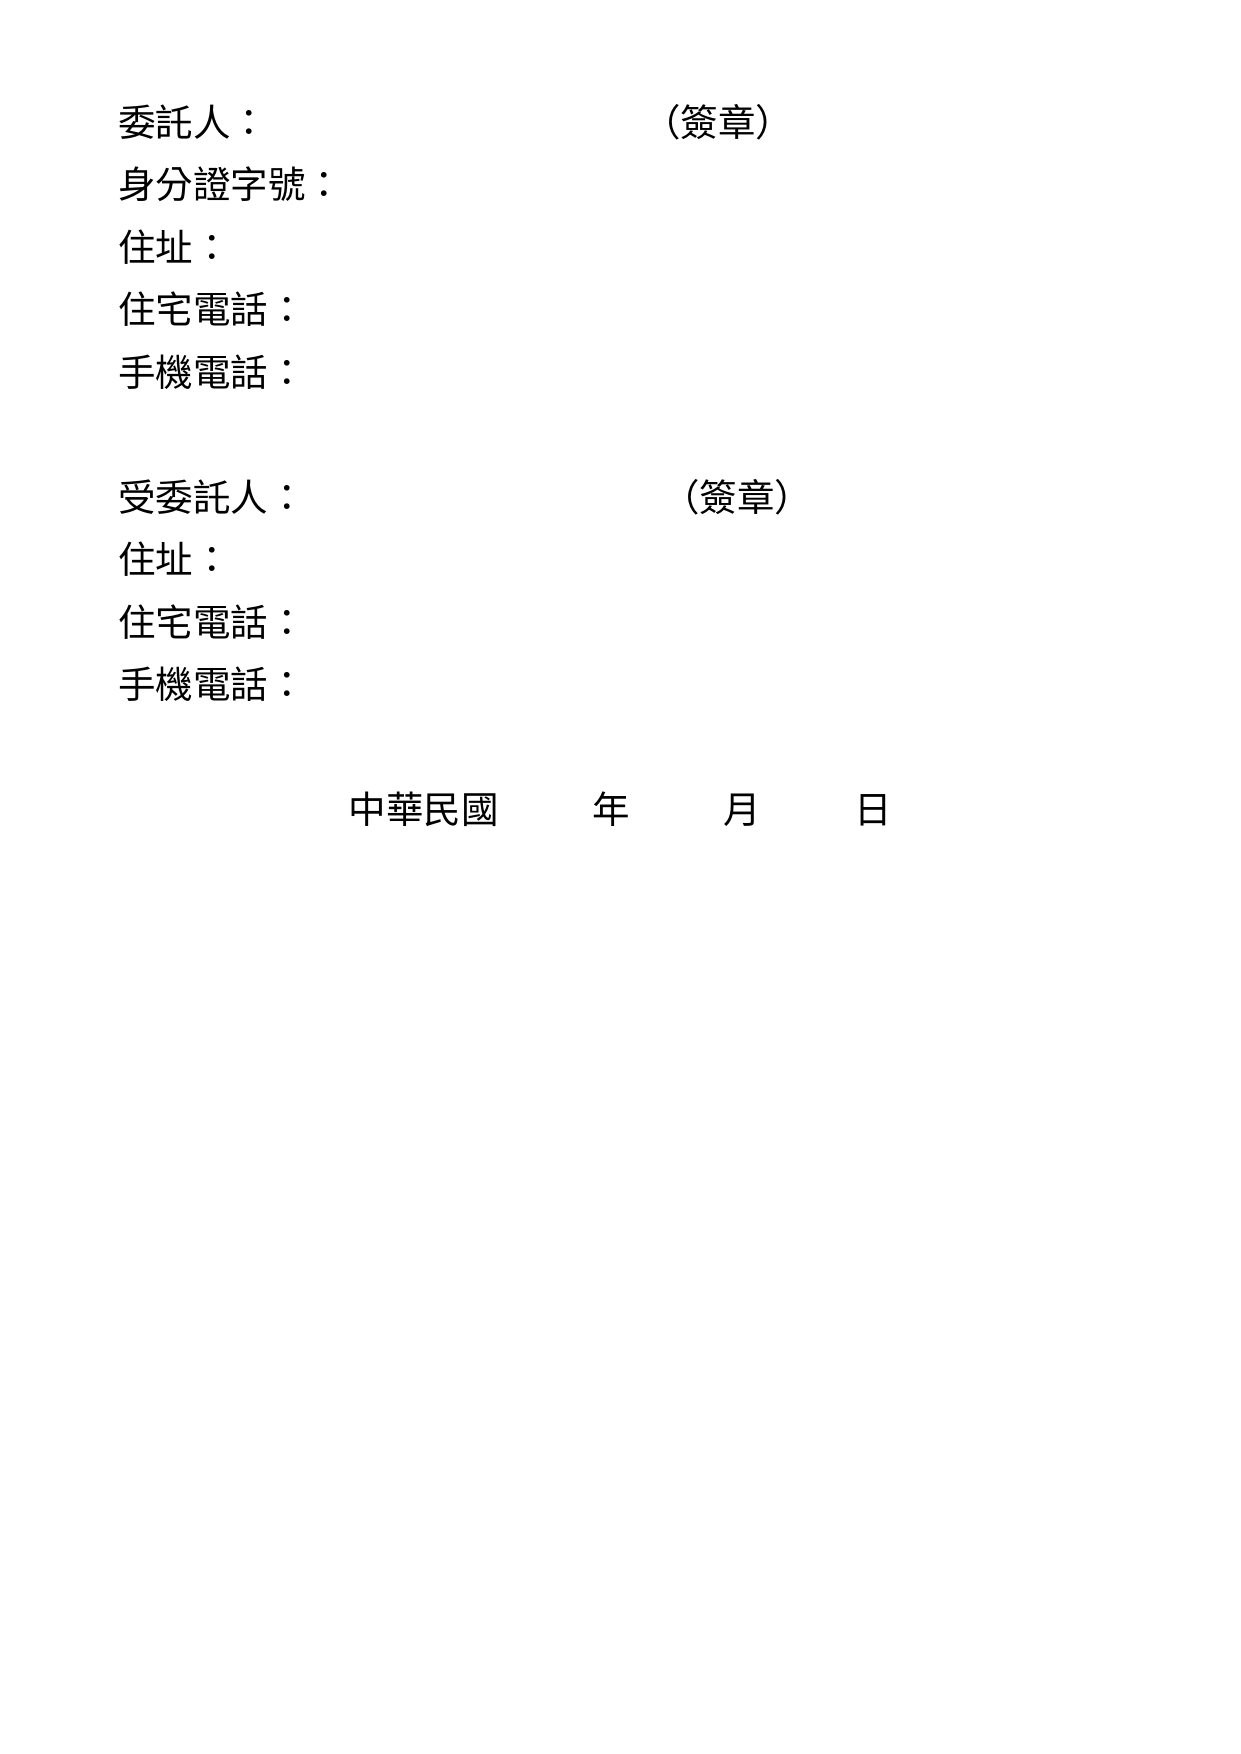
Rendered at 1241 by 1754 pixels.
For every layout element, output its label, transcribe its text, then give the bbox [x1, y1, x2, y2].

text 手機電話： [118, 328, 1122, 390]
text 中華民國 年 月 日 [118, 765, 1122, 828]
text 委託人： （簽章） [118, 78, 1122, 140]
text 受委託人： （簽章） [118, 453, 1122, 515]
text 住址： [118, 203, 1122, 265]
text 手機電話： [118, 640, 1122, 703]
text 住宅電話： [118, 265, 1122, 328]
text 住宅電話： [118, 578, 1122, 640]
text 身分證字號： [118, 140, 1122, 203]
text 住址： [118, 515, 1122, 578]
